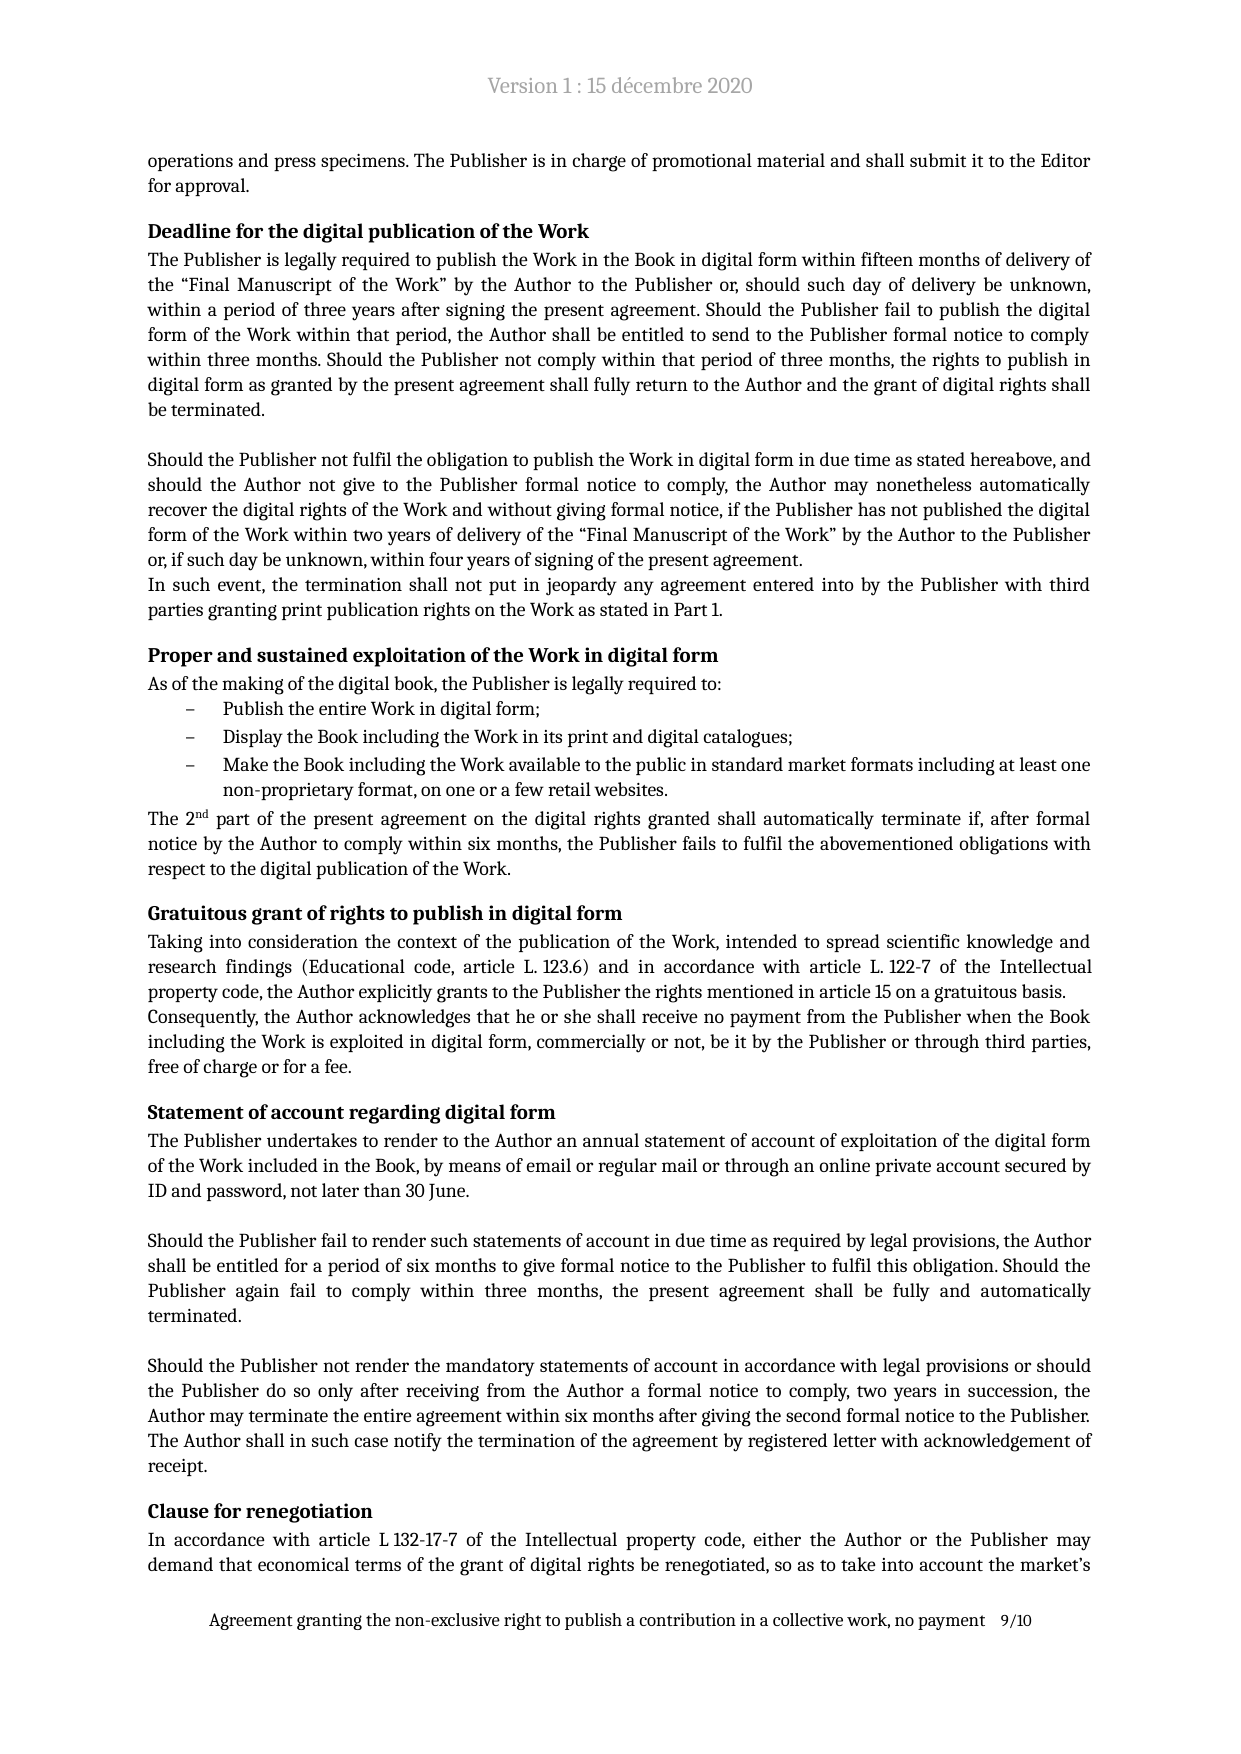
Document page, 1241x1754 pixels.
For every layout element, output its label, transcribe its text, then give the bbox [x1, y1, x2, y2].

list Publish the entire Work in digital form; [185, 696, 1092, 721]
text The Publisher is legally required to publish the Work in the Book in digital form within fifteen months of delivery of the “Final Manuscript of the Work” by the Author to the Publisher or, should such day of delivery be unknown, within a period of three years after signing the present agreement. Should the Publisher fail to publish the digital form of the Work within that period, the Author shall be entitled to send to the Publisher formal notice to comply within three months. Should the Publisher not comply within that period of three months, the rights to publish in digital form as granted by the present agreement shall fully return to the Author and the grant of digital rights shall be terminated. [148, 247, 1092, 422]
subtitle Deadline for the digital publication of the Work [148, 218, 1092, 243]
subtitle Proper and sustained exploitation of the Work in digital form [148, 642, 1092, 667]
text Consequently, the Author acknowledges that he or she shall receive no payment from the Publisher when the Book including the Work is exploited in digital form, commercially or not, be it by the Publisher or through third parties, free of charge or for a fee. [148, 1004, 1092, 1079]
text Should the Publisher not render the mandatory statements of account in accordance with legal provisions or should the Publisher do so only after receiving from the Author a formal notice to comply, two years in succession, the Author may terminate the entire agreement within six months after giving the second formal notice to the Publisher. The Author shall in such case notify the termination of the agreement by registered letter with acknowledgement of receipt. [148, 1353, 1092, 1478]
text The Publisher undertakes to render to the Author an annual statement of account of exploitation of the digital form of the Work included in the Book, by means of email or regular mail or through an online private account secured by ID and password, not later than 30 June. [148, 1128, 1092, 1203]
text Taking into consideration the context of the publication of the Work, intended to spread scientific knowledge and research findings (Educational code, article L. 123.6) and in accordance with article L. 122-7 of the Intellectual property code, the Author explicitly grants to the Publisher the rights mentioned in article 15 on a gratuitous basis. [148, 929, 1092, 1004]
text operations and press specimens. The Publisher is in charge of promotional material and shall submit it to the Editor for approval. [148, 148, 1092, 198]
subtitle Statement of account regarding digital form [148, 1100, 1092, 1125]
subtitle Clause for renegotiation [148, 1499, 1092, 1524]
text Should the Publisher fail to render such statements of account in due time as required by legal provisions, the Author shall be entitled for a period of six months to give formal notice to the Publisher to fulfil this obligation. Should the Publisher again fail to comply within three months, the present agreement shall be fully and automatically terminated. [148, 1228, 1092, 1328]
text As of the making of the digital book, the Publisher is legally required to: [148, 671, 1092, 696]
text In such event, the termination shall not put in jeopardy any agreement entered into by the Publisher with third parties granting print publication rights on the Work as stated in Part 1. [148, 572, 1092, 622]
list Make the Book including the Work available to the public in standard market formats including at least one non-proprietary format, on one or a few retail websites. [185, 752, 1092, 802]
list Display the Book including the Work in its print and digital catalogues; [185, 724, 1092, 749]
subtitle Gratuitous grant of rights to publish in digital form [148, 901, 1092, 926]
text The 2nd part of the present agreement on the digital rights granted shall automatically terminate if, after formal notice by the Author to comply within six months, the Publisher fails to fulfil the abovementioned obligations with respect to the digital publication of the Work. [148, 805, 1092, 880]
text Should the Publisher not fulfil the obligation to publish the Work in digital form in due time as stated hereabove, and should the Author not give to the Publisher formal notice to comply, the Author may nonetheless automatically recover the digital rights of the Work and without giving formal notice, if the Publisher has not published the digital form of the Work within two years of delivery of the “Final Manuscript of the Work” by the Author to the Publisher or, if such day be unknown, within four years of signing of the present agreement. [148, 447, 1092, 572]
text In accordance with article L 132-17-7 of the Intellectual property code, either the Author or the Publisher may demand that economical terms of the grant of digital rights be renegotiated, so as to take into account the market’s [148, 1527, 1092, 1577]
